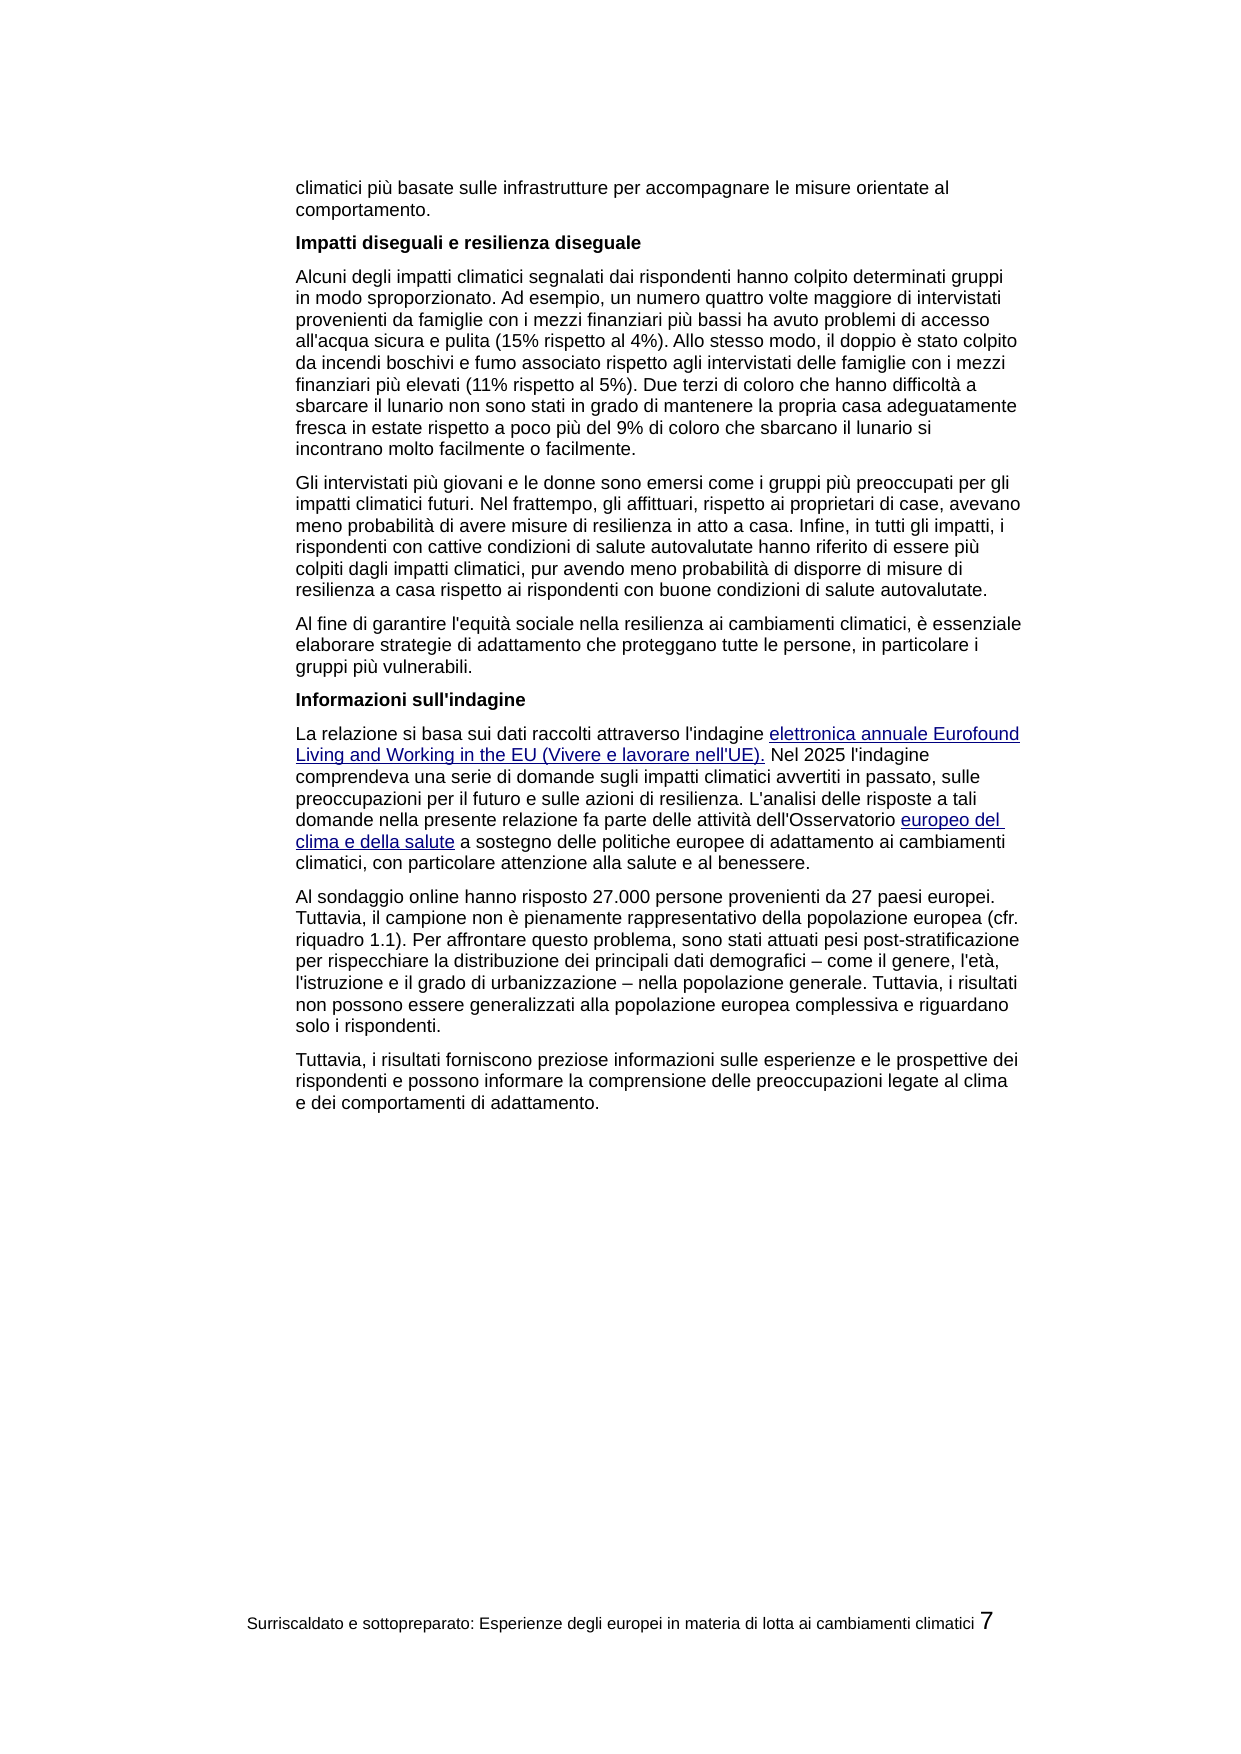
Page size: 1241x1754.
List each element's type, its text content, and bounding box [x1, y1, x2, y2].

text Al fine di garantire l'equità sociale nella resilienza ai cambiamenti climatici, è essenziale elaborare strategie di adattamento che proteggano tutte le persone, in particolare i gruppi più vulnerabili. [295, 613, 1022, 677]
text climatici più basate sulle infrastrutture per accompagnare le misure orientate al comportamento. [295, 177, 1022, 220]
text Tuttavia, i risultati forniscono preziose informazioni sulle esperienze e le prospettive dei rispondenti e possono informare la comprensione delle preoccupazioni legate al clima e dei comportamenti di adattamento. [295, 1048, 1022, 1113]
text Alcuni degli impatti climatici segnalati dai rispondenti hanno colpito determinati gruppi in modo sproporzionato. Ad esempio, un numero quattro volte maggiore di intervistati provenienti da famiglie con i mezzi finanziari più bassi ha avuto problemi di accesso all'acqua sicura e pulita (15% rispetto al 4%). Allo stesso modo, il doppio è stato colpito da incendi boschivi e fumo associato rispetto agli intervistati delle famiglie con i mezzi finanziari più elevati (11% rispetto al 5%). Due terzi di coloro che hanno difficoltà a sbarcare il lunario non sono stati in grado di mantenere la propria casa adeguatamente fresca in estate rispetto a poco più del 9% di coloro che sbarcano il lunario si incontrano molto facilmente o facilmente. [295, 266, 1022, 459]
text Gli intervistati più giovani e le donne sono emersi come i gruppi più preoccupati per gli impatti climatici futuri. Nel frattempo, gli affittuari, rispetto ai proprietari di case, avevano meno probabilità di avere misure di resilienza in atto a casa. Infine, in tutti gli impatti, i rispondenti con cattive condizioni di salute autovalutate hanno riferito di essere più colpiti dagli impatti climatici, pur avendo meno probabilità di disporre di misure di resilienza a casa rispetto ai rispondenti con buone condizioni di salute autovalutate. [295, 471, 1022, 601]
text Informazioni sull'indagine [295, 689, 1022, 711]
text Al sondaggio online hanno risposto 27.000 persone provenienti da 27 paesi europei. Tuttavia, il campione non è pienamente rappresentativo della popolazione europea (cfr. riquadro 1.1). Per affrontare questo problema, sono stati attuati pesi post-stratificazione per rispecchiare la distribuzione dei principali dati demografici – come il genere, l'età, l'istruzione e il grado di urbanizzazione – nella popolazione generale. Tuttavia, i risultati non possono essere generalizzati alla popolazione europea complessiva e riguardano solo i rispondenti. [295, 886, 1022, 1036]
text La relazione si basa sui dati raccolti attraverso l'indagine elettronica annuale Eurofound Living and Working in the EU (Vivere e lavorare nell'UE). Nel 2025 l'indagine comprendeva una serie di domande sugli impatti climatici avvertiti in passato, sulle preoccupazioni per il futuro e sulle azioni di resilienza. L'analisi delle risposte a tali domande nella presente relazione fa parte delle attività dell'Osservatorio europeo del clima e della salute a sostegno delle politiche europee di adattamento ai cambiamenti climatici, con particolare attenzione alla salute e al benessere. [295, 723, 1022, 874]
text Impatti diseguali e resilienza diseguale [295, 232, 1022, 254]
